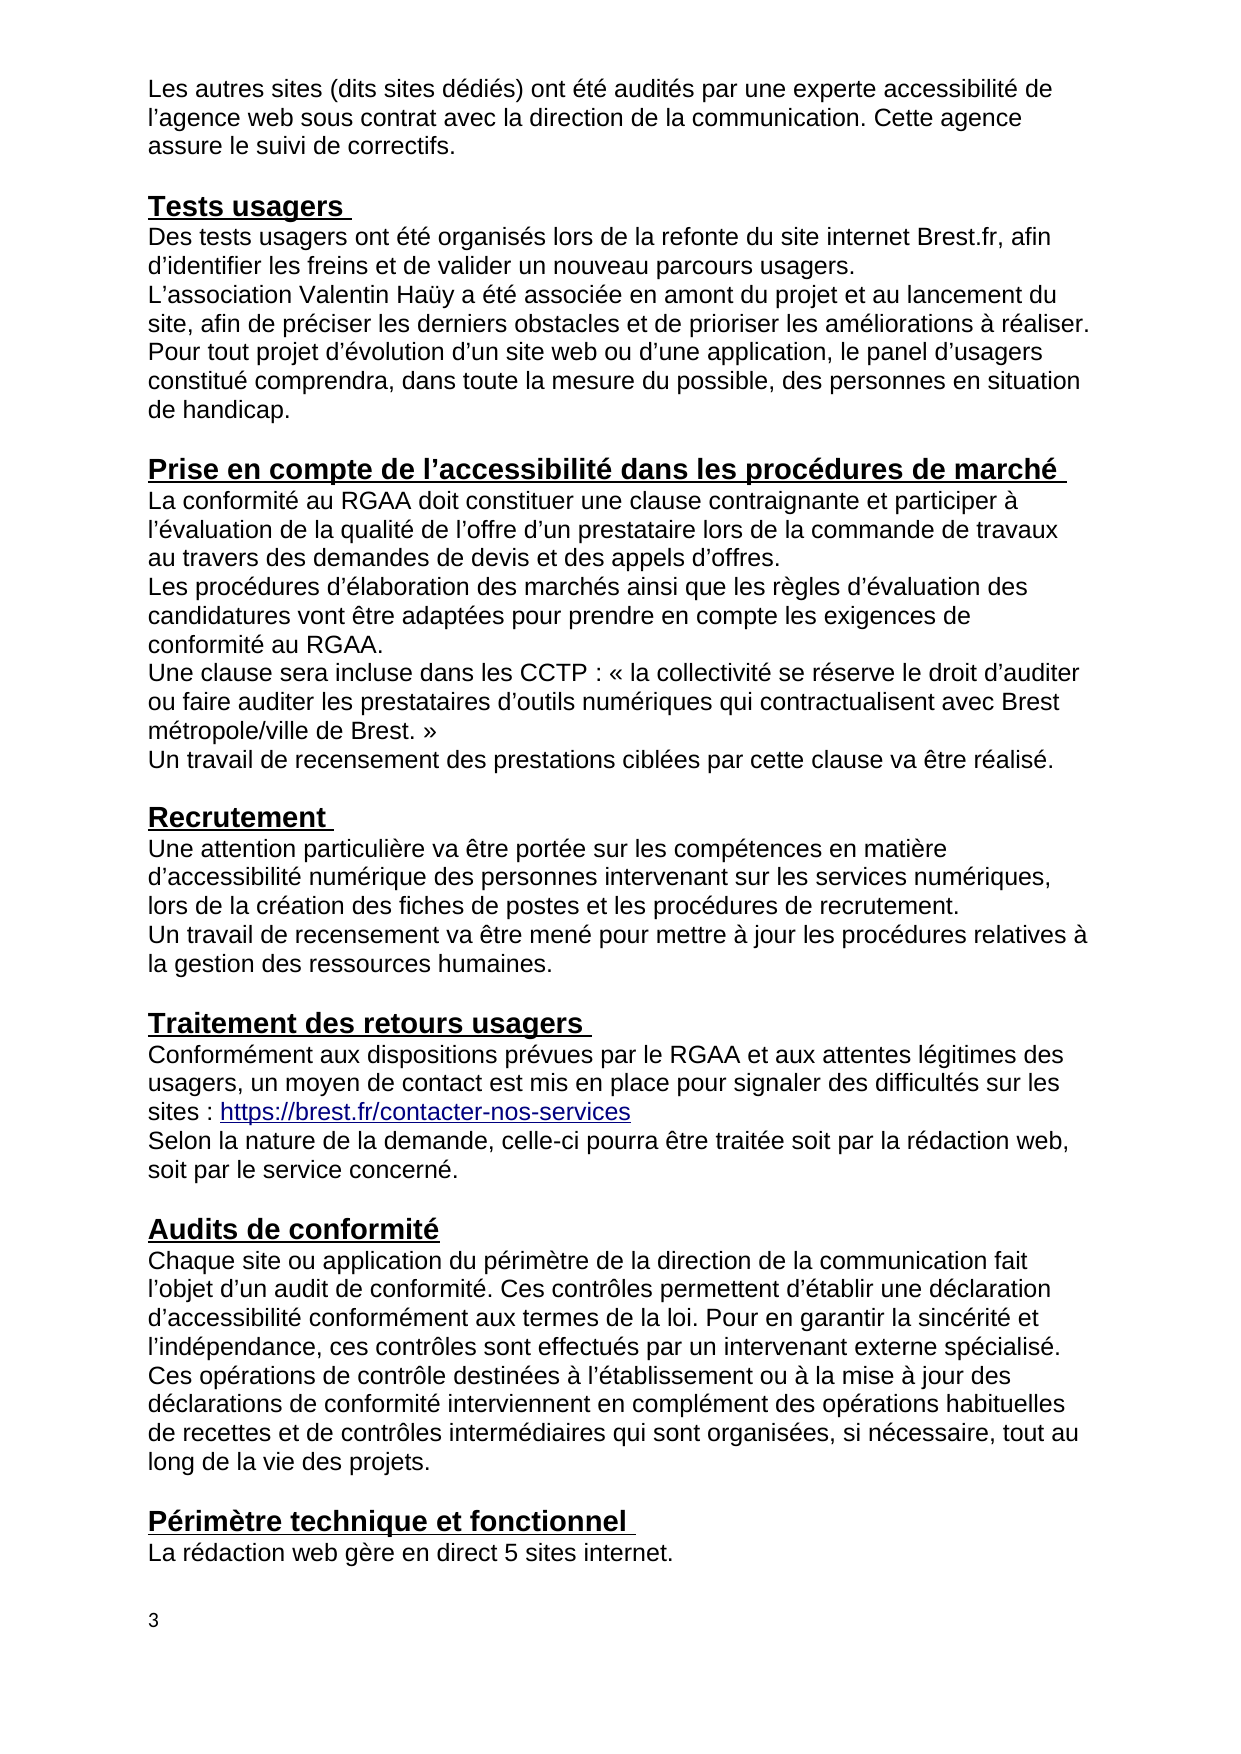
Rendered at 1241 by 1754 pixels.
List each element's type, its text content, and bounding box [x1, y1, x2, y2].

text L’association Valentin Haüy a été associée en amont du projet et au lancement du site, afin de préciser les derniers obstacles et de prioriser les améliorations à réaliser. [148, 280, 1093, 337]
text La conformité au RGAA doit constituer une clause contraignante et participer à l’évaluation de la qualité de l’offre d’un prestataire lors de la commande de travaux au travers des demandes de devis et des appels d’offres. [148, 486, 1093, 572]
text Un travail de recensement des prestations ciblées par cette clause va être réalisé. [148, 744, 1093, 773]
text Les procédures d’élaboration des marchés ainsi que les règles d’évaluation des candidatures vont être adaptées pour prendre en compte les exigences de conformité au RGAA. [148, 572, 1093, 658]
text Des tests usagers ont été organisés lors de la refonte du site internet Brest.fr, afin d’identifier les freins et de valider un nouveau parcours usagers. [148, 222, 1093, 280]
text Un travail de recensement va être mené pour mettre à jour les procédures relatives à la gestion des ressources humaines. [148, 920, 1093, 977]
text La rédaction web gère en direct 5 sites internet. [148, 1538, 1093, 1567]
text Conformément aux dispositions prévues par le RGAA et aux attentes légitimes des usagers, un moyen de contact est mis en place pour signaler des difficultés sur les sites : https://brest.fr/contacter-nos-services [148, 1039, 1093, 1126]
text Selon la nature de la demande, celle-ci pourra être traitée soit par la rédaction web, soit par le service concerné. [148, 1126, 1093, 1183]
text Une attention particulière va être portée sur les compétences en matière d’accessibilité numérique des personnes intervenant sur les services numériques, lors de la création des fiches de postes et les procédures de recrutement. [148, 833, 1093, 920]
subtitle Tests usagers [148, 189, 1093, 222]
subtitle Recrutement [148, 800, 1093, 833]
subtitle Périmètre technique et fonctionnel [148, 1504, 1093, 1538]
subtitle Prise en compte de l’accessibilité dans les procédures de marché [148, 452, 1093, 486]
text Ces opérations de contrôle destinées à l’établissement ou à la mise à jour des déclarations de conformité interviennent en complément des opérations habituelles de recettes et de contrôles intermédiaires qui sont organisées, si nécessaire, tout au long de la vie des projets. [148, 1361, 1093, 1476]
text Pour tout projet d’évolution d’un site web ou d’une application, le panel d’usagers constitué comprendra, dans toute la mesure du possible, des personnes en situation de handicap. [148, 337, 1093, 423]
subtitle Traitement des retours usagers [148, 1006, 1093, 1039]
text Une clause sera incluse dans les CCTP : « la collectivité se réserve le droit d’auditer ou faire auditer les prestataires d’outils numériques qui contractualisent avec Brest métropole/ville de Brest. » [148, 658, 1093, 744]
subtitle Audits de conformité [148, 1212, 1093, 1246]
text Chaque site ou application du périmètre de la direction de la communication fait l’objet d’un audit de conformité. Ces contrôles permettent d’établir une déclaration d’accessibilité conformément aux termes de la loi. Pour en garantir la sincérité et l’indépendance, ces contrôles sont effectués par un intervenant externe spécialisé. [148, 1246, 1093, 1361]
text Les autres sites (dits sites dédiés) ont été audités par une experte accessibilité de l’agence web sous contrat avec la direction de la communication. Cette agence assure le suivi de correctifs. [148, 74, 1093, 160]
